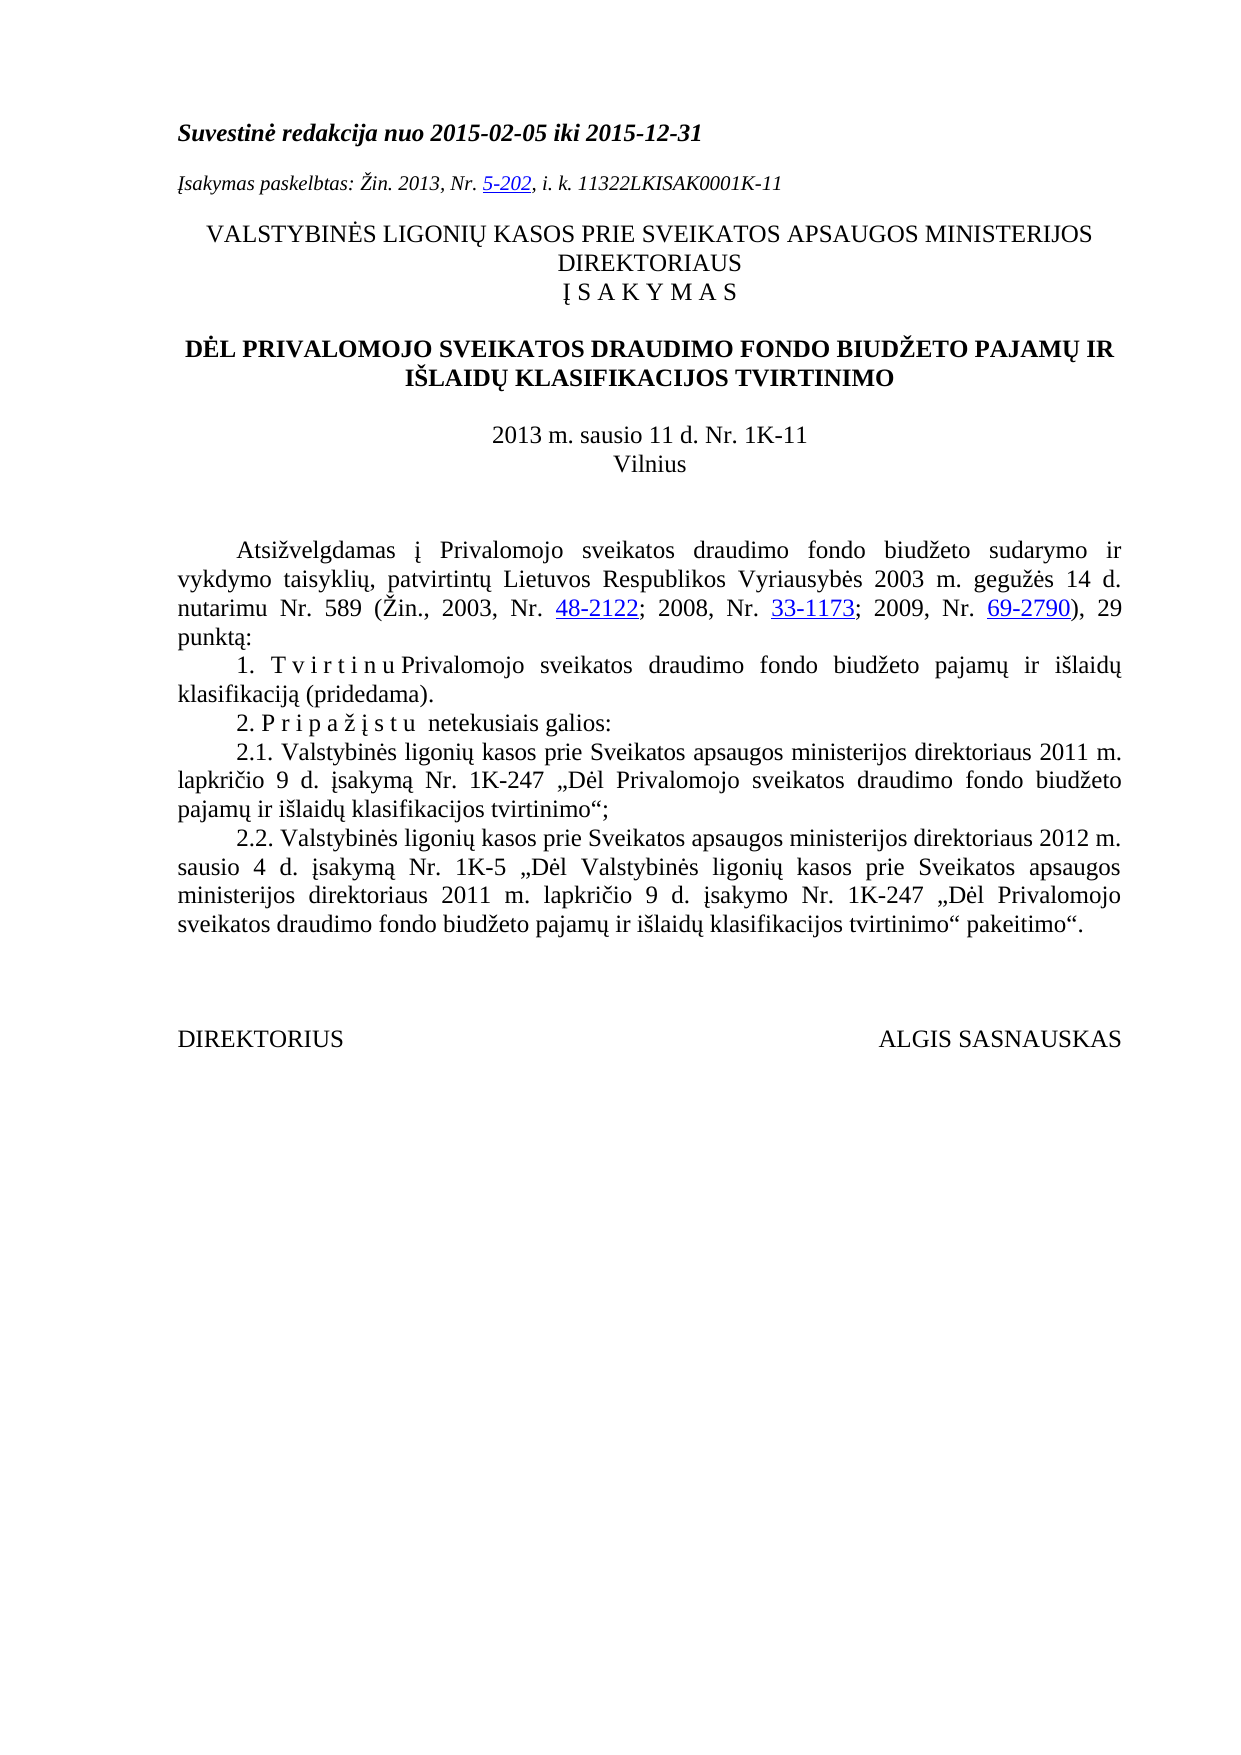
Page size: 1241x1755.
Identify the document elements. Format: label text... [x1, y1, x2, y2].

text Vilnius [177, 449, 1122, 478]
text Atsižvelgdamas į Privalomojo sveikatos draudimo fondo biudžeto sudarymo ir vykdymo taisyklių, patvirtintų Lietuvos Respublikos Vyriausybės 2003 m. gegužės 14 d. nutarimu Nr. 589 (Žin., 2003, Nr. 48-2122; 2008, Nr. 33-1173; 2009, Nr. 69-2790), 29 punktą: [177, 535, 1122, 650]
text 2013 m. sausio 11 d. Nr. 1K-11 [177, 420, 1122, 449]
text 2.1. Valstybinės ligonių kasos prie Sveikatos apsaugos ministerijos direktoriaus 2011 m. lapkričio 9 d. įsakymą Nr. 1K-247 „Dėl Privalomojo sveikatos draudimo fondo biudžeto pajamų ir išlaidų klasifikacijos tvirtinimo“; [177, 737, 1122, 823]
text Įsakymas paskelbtas: Žin. 2013, Nr. 5-202, i. k. 11322LKISAK0001K-11 [177, 171, 1122, 195]
text 2. Pripažįstu netekusiais galios: [177, 708, 1122, 737]
text Suvestinė redakcija nuo 2015-02-05 iki 2015-12-31 [177, 118, 1122, 147]
text Direktorius Algis Sasnauskas [177, 1024, 1122, 1053]
text DĖL PRIVALOMOJO SVEIKATOS DRAUDIMO FONDO BIUDŽETO PAJAMŲ IR IŠLAIDŲ KLASIFIKACIJOS TVIRTINIMO [177, 334, 1122, 392]
text VALSTYBINĖS LIGONIŲ KASOS PRIE SVEIKATOS APSAUGOS MINISTERIJOS DIREKTORIAUS [177, 219, 1122, 277]
text Į S A K Y M A S [177, 277, 1122, 305]
text 2.2. Valstybinės ligonių kasos prie Sveikatos apsaugos ministerijos direktoriaus 2012 m. sausio 4 d. įsakymą Nr. 1K-5 „Dėl Valstybinės ligonių kasos prie Sveikatos apsaugos ministerijos direktoriaus 2011 m. lapkričio 9 d. įsakymo Nr. 1K-247 „Dėl Privalomojo sveikatos draudimo fondo biudžeto pajamų ir išlaidų klasifikacijos tvirtinimo“ pakeitimo“. [177, 823, 1122, 938]
text 1. TvirtinuPrivalomojo sveikatos draudimo fondo biudžeto pajamų ir išlaidų klasifikaciją (pridedama). [177, 650, 1122, 708]
